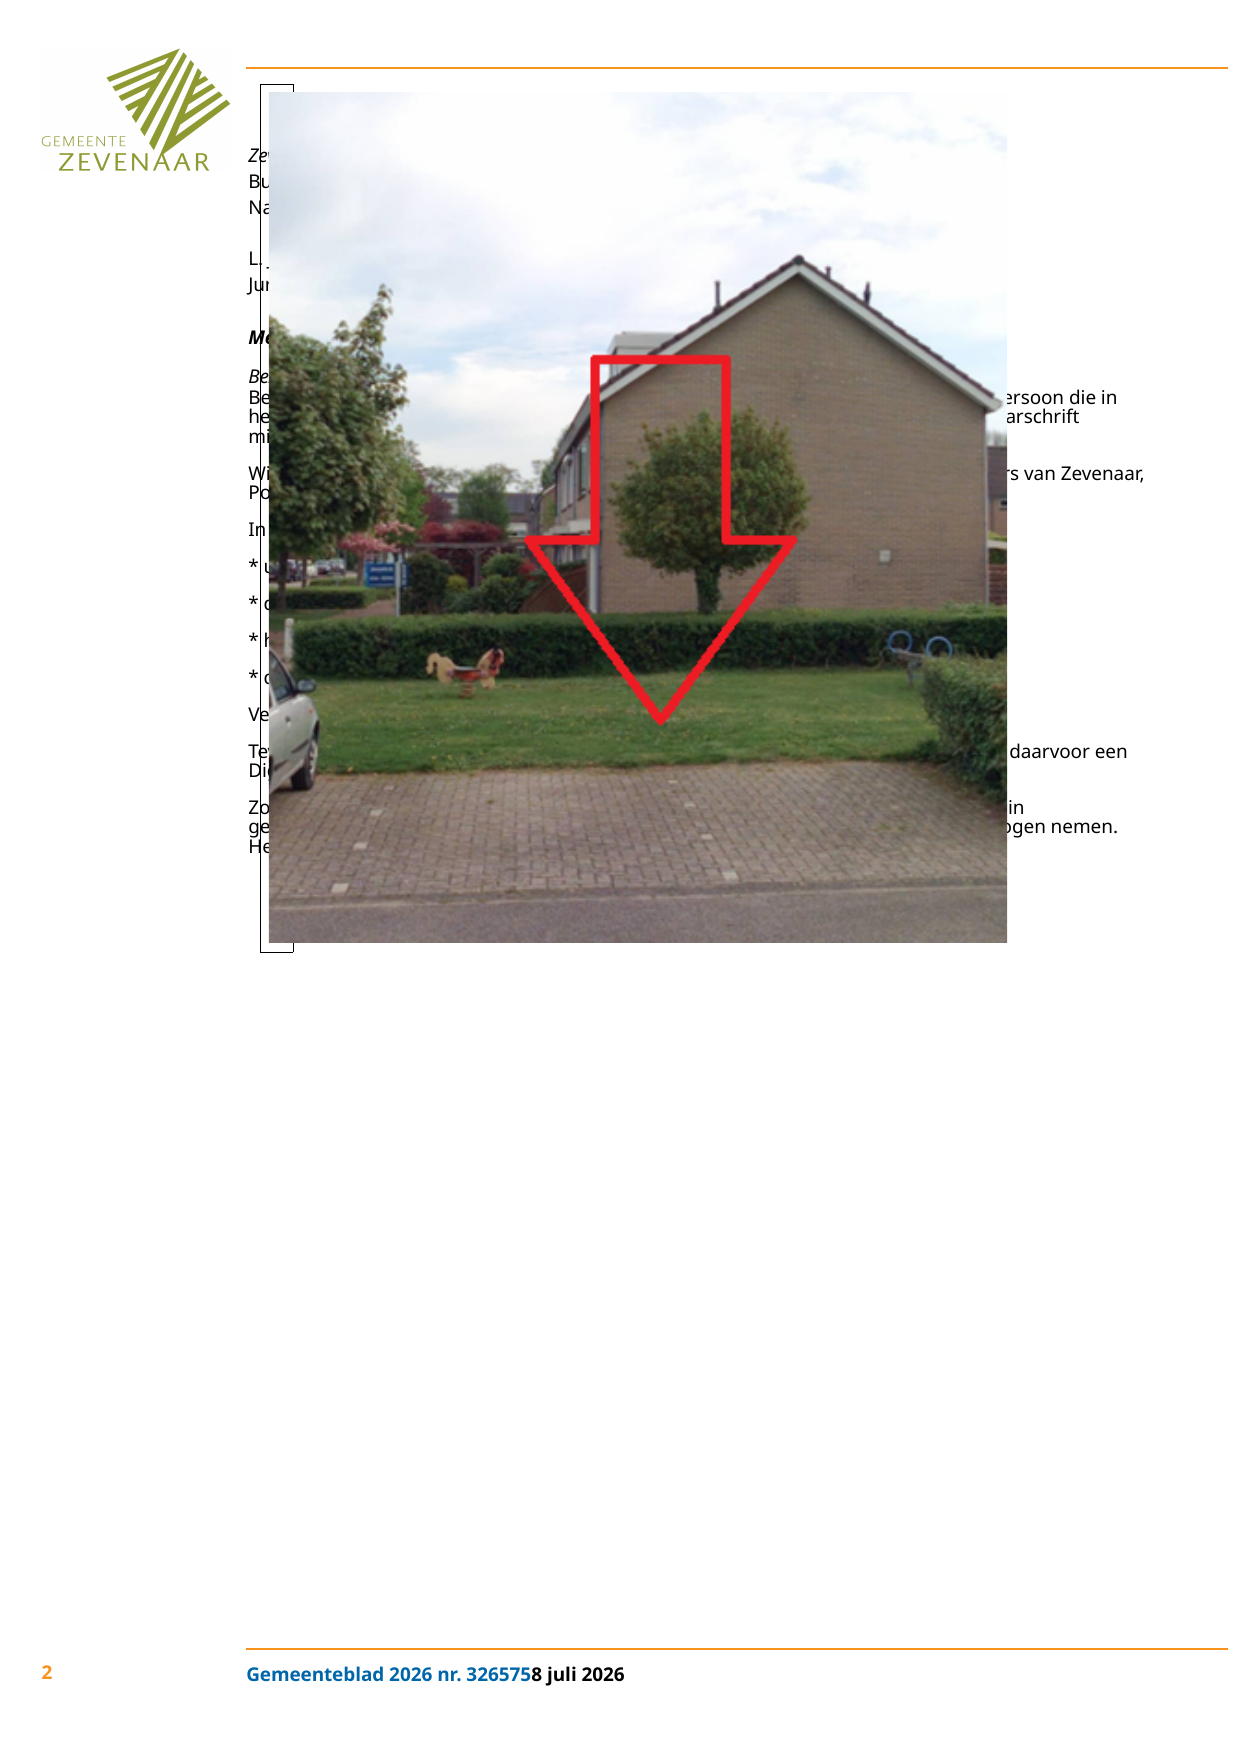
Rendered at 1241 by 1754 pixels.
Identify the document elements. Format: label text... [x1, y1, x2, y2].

text Mededelingen [1008, 324, 1152, 350]
text * de dagtekening; [1008, 595, 1152, 614]
text Burgemeester en wethouders van de gemeente Zevenaar [1008, 168, 1152, 194]
text Namens deze, [248, 194, 260, 220]
text * het kenmerk van het besluit of een omschrijving van het besluit; [1008, 632, 1152, 651]
text Tevens kunt u een bezwaar digitaal indienen via de website van de gemeente. U heeft daarvoor een DigiD inlogcode (particulieren) of eHerkenning (ondernemers) nodig. [1008, 743, 1152, 781]
text L. Jansen [248, 246, 260, 271]
text * uw naam en adres; [1008, 558, 1152, 577]
picture [41, 47, 231, 172]
text Zevenaar, 6 juli 2026 [1008, 143, 1152, 168]
text Namens deze, [1008, 194, 1152, 220]
text Vergeet het bezwaarschrift niet te ondertekenen! [1008, 706, 1152, 725]
text * de reden(en) waarom u bezwaar maakt. [1008, 669, 1152, 688]
text Zorg ervoor dat u uw bezwaarschrift indient binnen 6 weken na de dag van publicatie in gemeenteblad. Daarmee voorkomt u dat wij uw bezwaar niet meer in behandeling mogen nemen. Het is niet mogelijk via e-mail bezwaar te maken. [1008, 799, 1152, 857]
text In het bezwaarschrift zet u: [1008, 521, 1152, 540]
text Juridisch adviseur Beheer Fysieke Leefomgeving [1008, 271, 1152, 297]
text Bent u het niet eens met het besluit? Neem dan eerst telefonisch contact op met de persoon die in het besluit staat vermeld. Door er samen naar te kijken is het indienen van een bezwaarschrift misschien niet meer nodig. [1008, 389, 1152, 447]
text Wilt u bezwaar maken, dan kunt u dit schriftelijk doen bij Burgemeester en wethouders van Zevenaar, Postbus 10, 6900 AA Zevenaar. [1008, 465, 1152, 503]
text L. Jansen [1008, 246, 1152, 271]
text Bezwaar- of beroepsclausule [1008, 363, 1152, 389]
picture [268, 92, 1008, 943]
text Mededelingen [248, 324, 260, 350]
